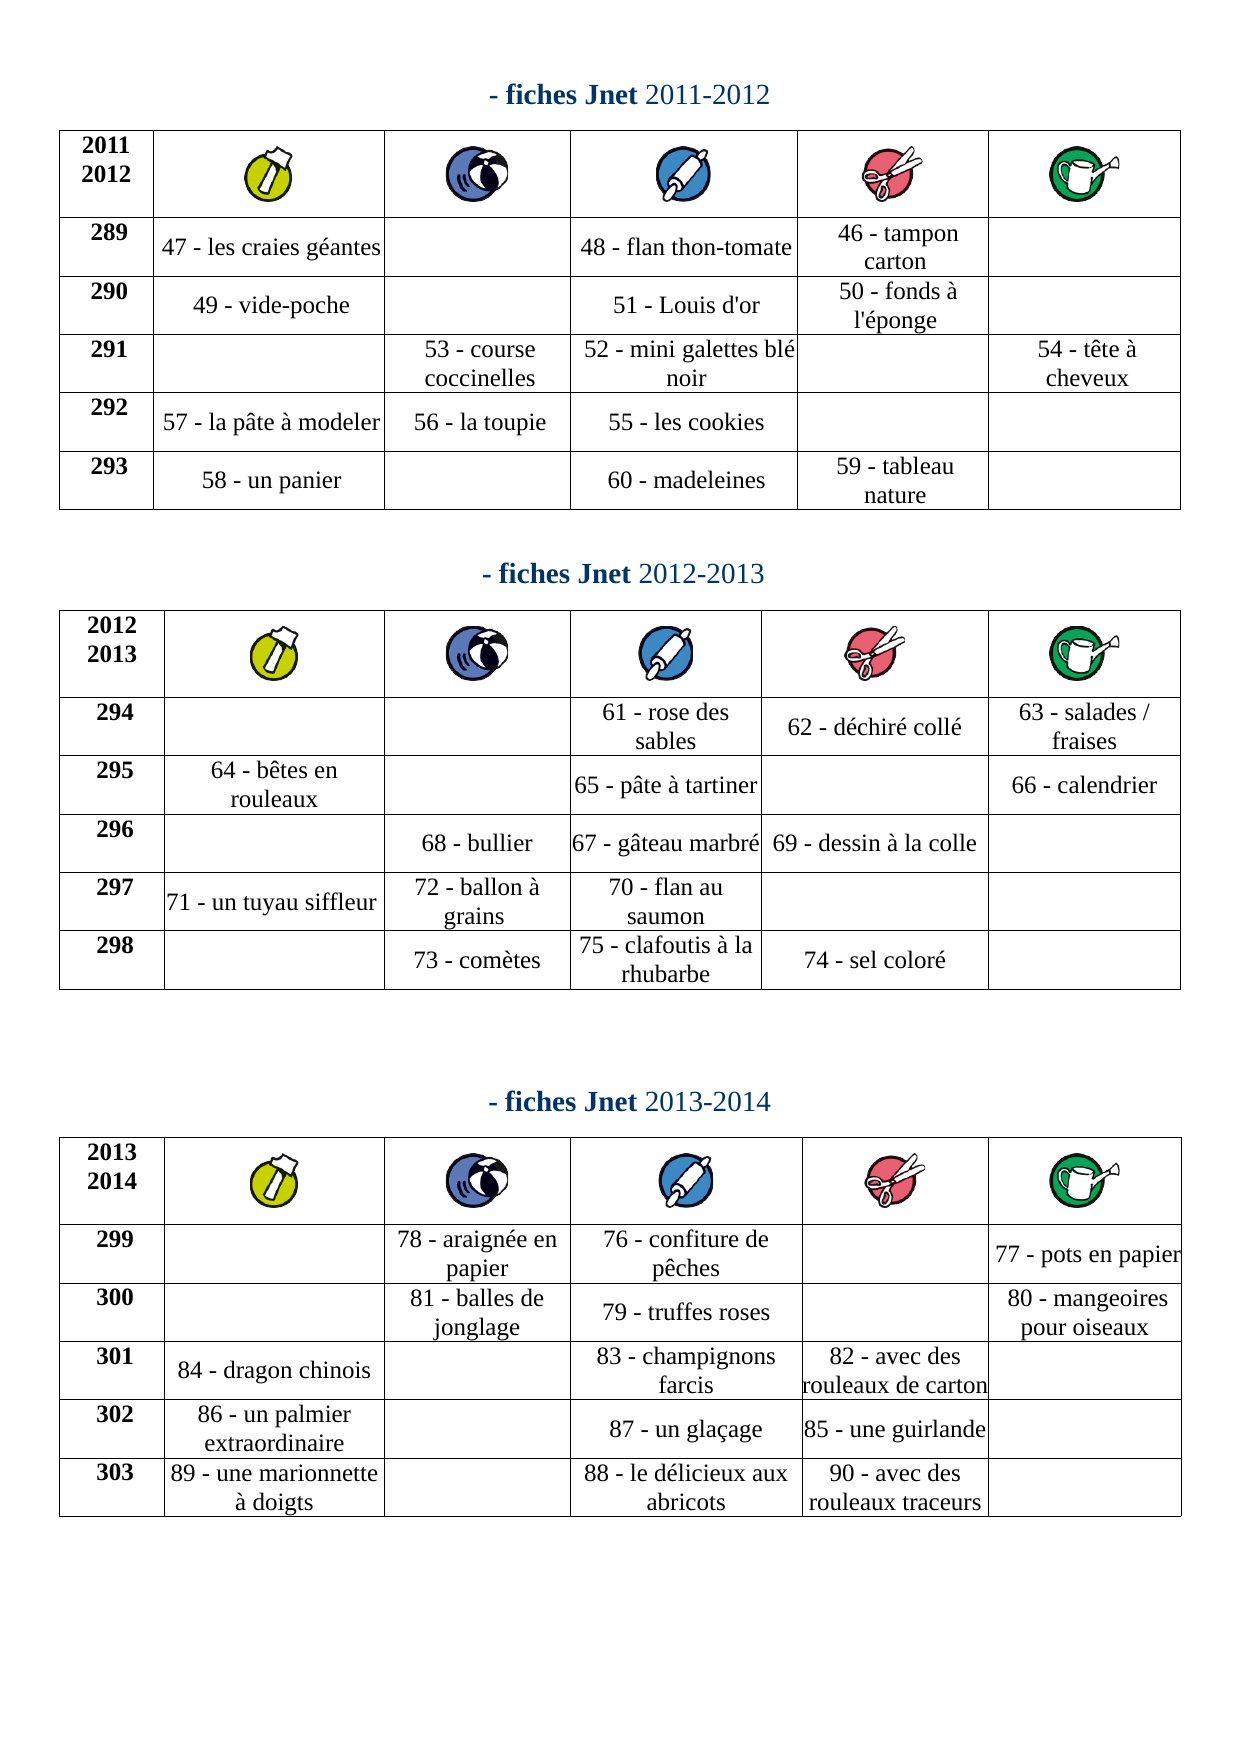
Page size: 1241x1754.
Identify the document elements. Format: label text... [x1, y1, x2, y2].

picture [250, 626, 299, 681]
picture [445, 1153, 509, 1208]
text - fiches Jnet 2011-2012 [59, 77, 1181, 111]
table_cell 294 [60, 698, 164, 755]
table_cell 65 - pâte à tartiner [571, 756, 761, 813]
text - fiches Jnet 2012-2013 [59, 557, 1181, 590]
table_cell [154, 335, 384, 392]
table_cell [385, 452, 570, 509]
table_cell [989, 873, 1180, 930]
table_cell 74 - sel coloré [762, 931, 988, 988]
table_cell [165, 1225, 384, 1282]
picture [658, 1153, 714, 1208]
table_cell 64 - bêtes en rouleaux [165, 756, 384, 813]
table_cell 56 - la toupie [385, 393, 570, 451]
picture [1049, 626, 1120, 681]
table_cell 47 - les craies géantes [154, 218, 384, 276]
table_cell 76 - confiture de pêches [571, 1225, 802, 1282]
table_cell 61 - rose des sables [571, 698, 761, 755]
picture [861, 146, 923, 202]
table_cell 68 - bullier [385, 815, 570, 872]
table_cell 302 [60, 1400, 164, 1457]
table_cell 72 - ballon à grains [385, 873, 570, 930]
table_cell 62 - déchiré collé [762, 698, 988, 755]
table_header [571, 611, 761, 697]
table_header [989, 611, 1180, 697]
table_cell [385, 698, 570, 755]
table_header [571, 131, 797, 217]
table_cell [165, 815, 384, 872]
table_cell [165, 1284, 384, 1341]
table_cell [989, 277, 1180, 334]
table_cell 298 [60, 931, 164, 988]
table_cell 51 - Louis d'or [571, 277, 797, 334]
table_cell 54 - tête à cheveux [989, 335, 1180, 392]
table_cell 66 - calendrier [989, 756, 1180, 813]
table_cell 73 - comètes [385, 931, 570, 988]
table_cell 299 [60, 1225, 164, 1282]
table_header [385, 611, 570, 697]
table_cell 75 - clafoutis à la rhubarbe [571, 931, 761, 988]
table_cell [803, 1284, 988, 1341]
table_cell [385, 218, 570, 276]
table_cell 52 - mini galettes blé noir [571, 335, 797, 392]
table_cell [762, 756, 988, 813]
table_cell 57 - la pâte à modeler [154, 393, 384, 451]
table_cell [989, 393, 1180, 451]
picture [445, 626, 509, 681]
table_cell [989, 815, 1180, 872]
table_cell 50 - fonds à l'éponge [798, 277, 988, 334]
table_header [989, 1138, 1181, 1224]
table_cell [989, 452, 1180, 509]
table_cell [989, 1459, 1181, 1516]
table_cell 70 - flan au saumon [571, 873, 761, 930]
table_header [803, 1138, 988, 1224]
table_header 2011 2012 [60, 131, 153, 217]
table_cell 67 - gâteau marbré [571, 815, 761, 872]
table_header [154, 131, 384, 217]
table_cell 292 [60, 393, 153, 451]
table_header [798, 131, 988, 217]
table_header 2012 2013 [60, 611, 164, 697]
table_cell 71 - un tuyau siffleur [165, 873, 384, 930]
table_cell 48 - flan thon-tomate [571, 218, 797, 276]
table_header [165, 1138, 384, 1224]
table_cell [798, 335, 988, 392]
table_cell [989, 1342, 1181, 1399]
table_cell 303 [60, 1459, 164, 1516]
table_header [385, 1138, 570, 1224]
table_cell [385, 756, 570, 813]
table_cell 297 [60, 873, 164, 930]
table_cell 53 - course coccinelles [385, 335, 570, 392]
picture [445, 146, 509, 202]
table_header [165, 611, 384, 697]
table_cell [385, 277, 570, 334]
table_cell 89 - une marionnette à doigts [165, 1459, 384, 1516]
picture [250, 1153, 299, 1208]
picture [244, 146, 293, 202]
table_cell 86 - un palmier extraordinaire [165, 1400, 384, 1457]
table_cell 80 - mangeoires pour oiseaux [989, 1284, 1181, 1341]
table_cell 59 - tableau nature [798, 452, 988, 509]
table_cell 90 - avec des rouleaux traceurs [803, 1459, 988, 1516]
table_cell 293 [60, 452, 153, 509]
picture [656, 146, 711, 202]
table_cell 87 - un glaçage [571, 1400, 802, 1457]
table_cell 46 - tampon carton [798, 218, 988, 276]
table_cell 69 - dessin à la colle [762, 815, 988, 872]
table_cell [989, 218, 1180, 276]
text - fiches Jnet 2013-2014 [59, 1084, 1181, 1117]
picture [844, 626, 905, 681]
table_cell 83 - champignons farcis [571, 1342, 802, 1399]
table_cell [165, 698, 384, 755]
table_header [762, 611, 988, 697]
table_cell 300 [60, 1284, 164, 1341]
table_cell 84 - dragon chinois [165, 1342, 384, 1399]
picture [864, 1153, 926, 1208]
table_cell 290 [60, 277, 153, 334]
table_cell [803, 1225, 988, 1282]
table_cell [989, 1400, 1181, 1457]
table_header [571, 1138, 802, 1224]
table_cell 295 [60, 756, 164, 813]
table_cell 55 - les cookies [571, 393, 797, 451]
table_cell 79 - truffes roses [571, 1284, 802, 1341]
table_cell [385, 1342, 570, 1399]
table_cell 291 [60, 335, 153, 392]
table_cell 85 - une guirlande [803, 1400, 988, 1457]
table_cell 82 - avec des rouleaux de carton [803, 1342, 988, 1399]
table_cell 77 - pots en papier [989, 1225, 1181, 1282]
table_cell 81 - balles de jonglage [385, 1284, 570, 1341]
picture [638, 626, 693, 681]
table_cell [989, 931, 1180, 988]
table_cell 63 - salades / fraises [989, 698, 1180, 755]
table_header 2013 2014 [60, 1138, 164, 1224]
picture [1049, 1153, 1120, 1208]
table_header [385, 131, 570, 217]
table_cell 301 [60, 1342, 164, 1399]
table_cell 296 [60, 815, 164, 872]
table_cell [798, 393, 988, 451]
table_cell 60 - madeleines [571, 452, 797, 509]
table_cell 78 - araignée en papier [385, 1225, 570, 1282]
table_cell [385, 1400, 570, 1457]
table_cell 58 - un panier [154, 452, 384, 509]
picture [1049, 146, 1120, 202]
table_cell [762, 873, 988, 930]
table_header [989, 131, 1180, 217]
table_cell 88 - le délicieux aux abricots [571, 1459, 802, 1516]
table_cell 49 - vide-poche [154, 277, 384, 334]
table_cell 289 [60, 218, 153, 276]
table_cell [165, 931, 384, 988]
table_cell [385, 1459, 570, 1516]
